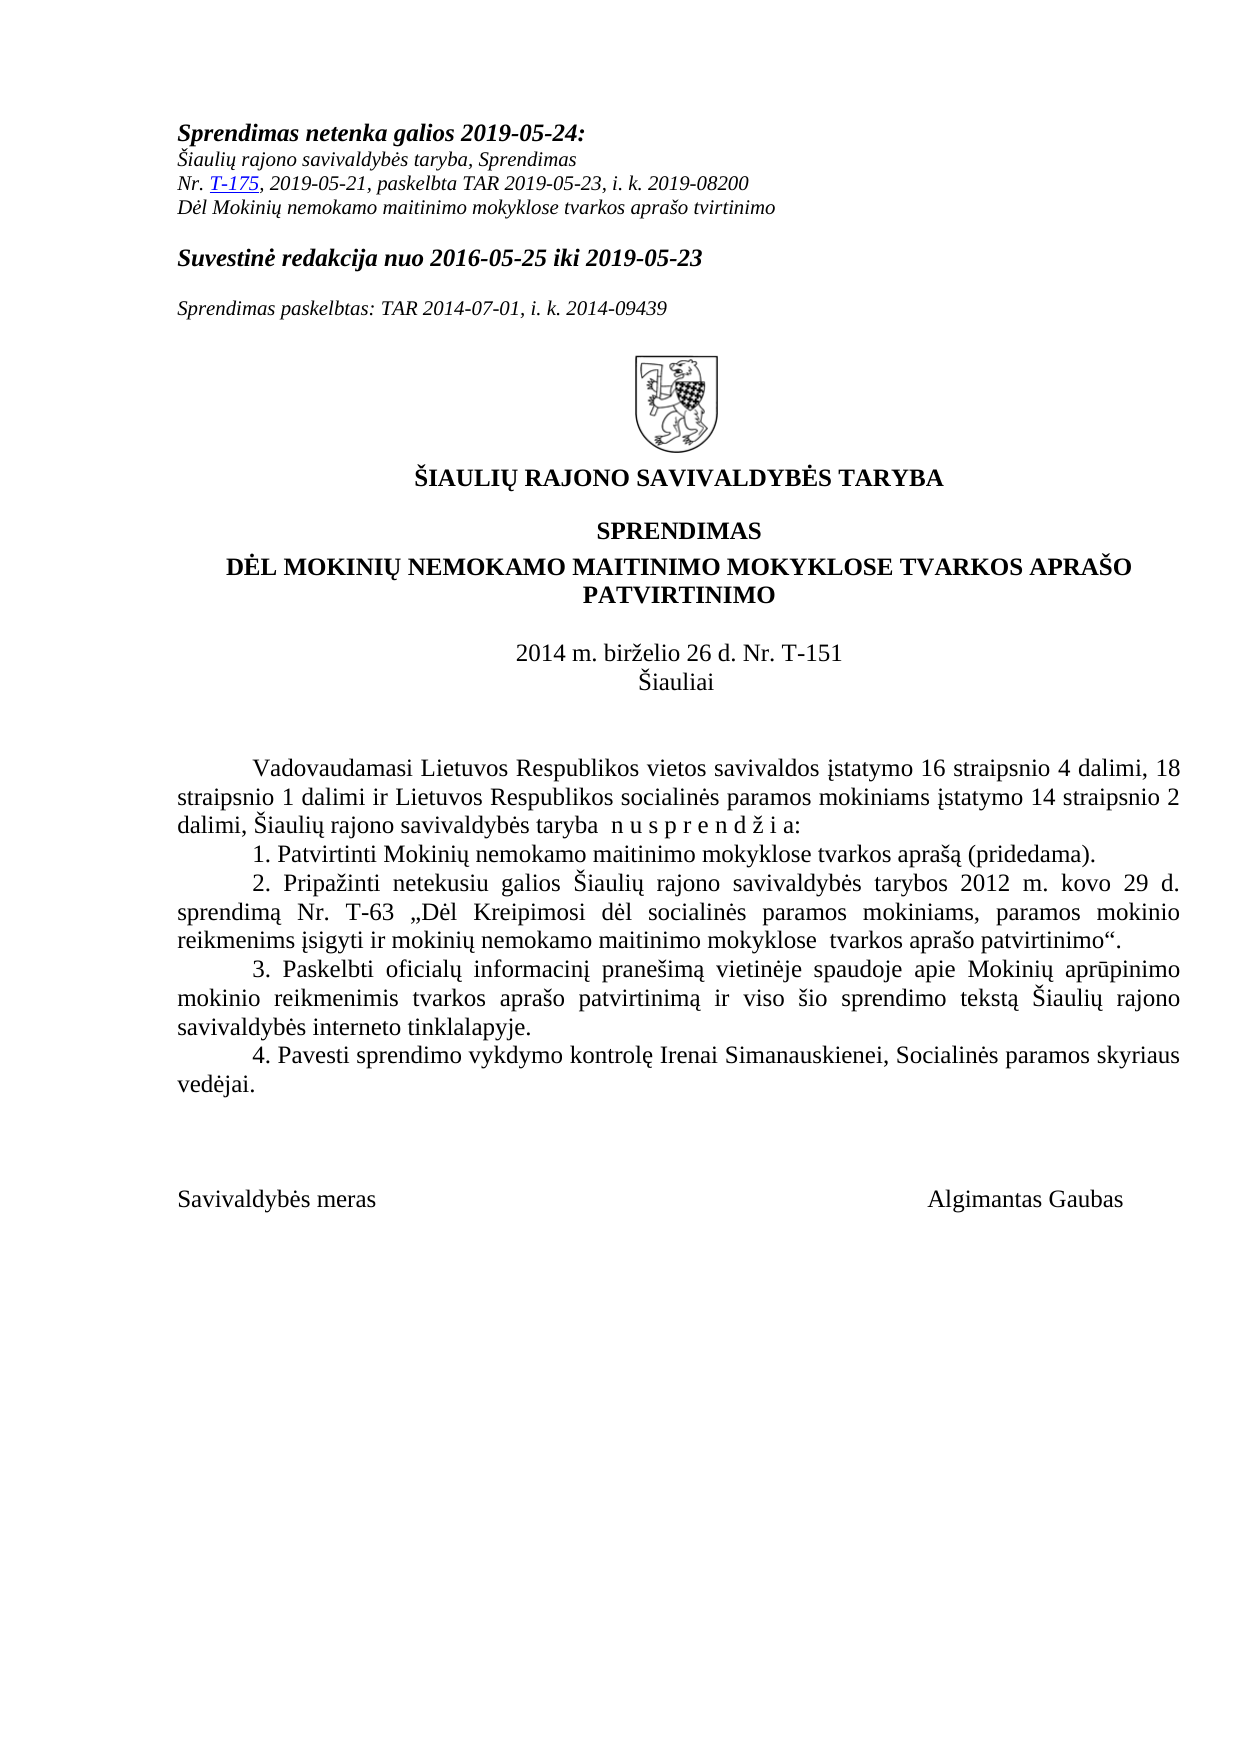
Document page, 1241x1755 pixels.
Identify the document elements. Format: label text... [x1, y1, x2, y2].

text Sprendimas paskelbtas: TAR 2014-07-01, i. k. 2014-09439 [177, 296, 1181, 320]
text 3. Paskelbti oficialų informacinį pranešimą vietinėje spaudoje apie Mokinių aprūpinimo mokinio reikmenimis tvarkos aprašo patvirtinimą ir viso šio sprendimo tekstą Šiaulių rajono savivaldybės interneto tinklalapyje. [177, 954, 1181, 1041]
text 2. Pripažinti netekusiu galios Šiaulių rajono savivaldybės tarybos 2012 m. kovo 29 d. sprendimą Nr. T-63 „Dėl Kreipimosi dėl socialinės paramos mokiniams, paramos mokinio reikmenims įsigyti ir mokinių nemokamo maitinimo mokyklose tvarkos aprašo patvirtinimo“. [177, 868, 1181, 954]
text Nr. T-175, 2019-05-21, paskelbta TAR 2019-05-23, i. k. 2019-08200 [177, 171, 1181, 195]
text 1. Patvirtinti Mokinių nemokamo maitinimo mokyklose tvarkos aprašą (pridedama). [177, 839, 1181, 868]
text DĖL MOKINIŲ NEMOKAMO MAITINIMO MOKYKLOSE TVARKOS APRAŠO PATVIRTINIMO [177, 552, 1181, 609]
text ŠIAULIŲ RAJONO SAVIVALDYBĖS TARYBA [177, 463, 1181, 492]
text SPRENDIMAS [177, 516, 1181, 544]
text Sprendimas netenka galios 2019-05-24: [177, 118, 1181, 147]
text Vadovaudamasi Lietuvos Respublikos vietos savivaldos įstatymo 16 straipsnio 4 dalimi, 18 straipsnio 1 dalimi ir Lietuvos Respublikos socialinės paramos mokiniams įstatymo 14 straipsnio 2 dalimi, Šiaulių rajono savivaldybės taryba n u s p r e n d ž i a: [177, 753, 1181, 839]
text 2014 m. birželio 26 d. Nr. T-151 [177, 638, 1181, 667]
text 4. Pavesti sprendimo vykdymo kontrolę Irenai Simanauskienei, Socialinės paramos skyriaus vedėjai. [177, 1041, 1181, 1098]
text Šiauliai [177, 667, 1181, 696]
text Savivaldybės meras Algimantas Gaubas [177, 1184, 1181, 1213]
text Suvestinė redakcija nuo 2016-05-25 iki 2019-05-23 [177, 243, 1181, 272]
text Dėl Mokinių nemokamo maitinimo mokyklose tvarkos aprašo tvirtinimo [177, 195, 1181, 219]
text Šiaulių rajono savivaldybės taryba, Sprendimas [177, 147, 1181, 171]
